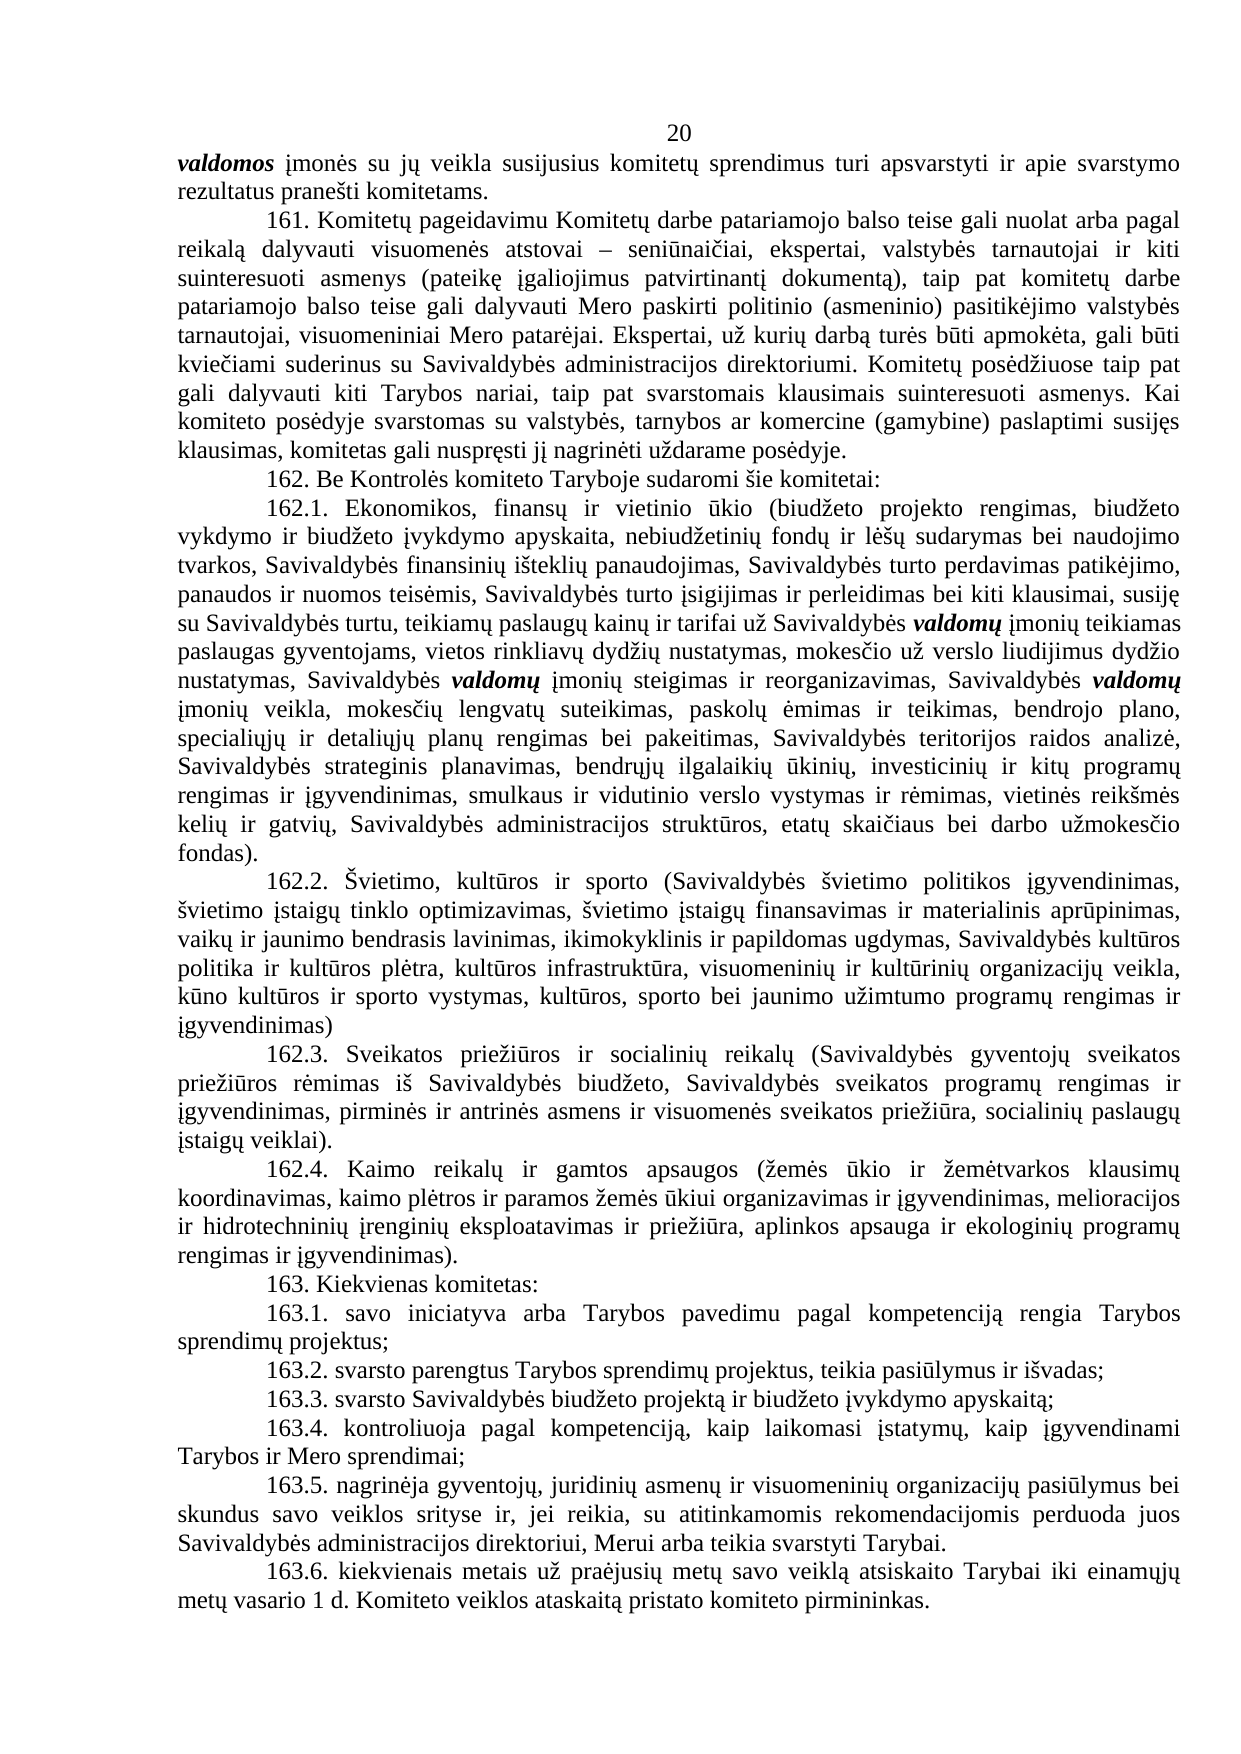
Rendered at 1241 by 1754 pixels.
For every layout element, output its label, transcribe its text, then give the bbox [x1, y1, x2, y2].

text 161. Komitetų pageidavimu Komitetų darbe patariamojo balso teise gali nuolat arba pagal reikalą dalyvauti visuomenės atstovai – seniūnaičiai, ekspertai, valstybės tarnautojai ir kiti suinteresuoti asmenys (pateikę įgaliojimus patvirtinantį dokumentą), taip pat komitetų darbe patariamojo balso teise gali dalyvauti Mero paskirti politinio (asmeninio) pasitikėjimo valstybės tarnautojai, visuomeniniai Mero patarėjai. Ekspertai, už kurių darbą turės būti apmokėta, gali būti kviečiami suderinus su Savivaldybės administracijos direktoriumi. Komitetų posėdžiuose taip pat gali dalyvauti kiti Tarybos nariai, taip pat svarstomais klausimais suinteresuoti asmenys. Kai komiteto posėdyje svarstomas su valstybės, tarnybos ar komercine (gamybine) paslaptimi susijęs klausimas, komitetas gali nuspręsti jį nagrinėti uždarame posėdyje. [177, 205, 1181, 464]
text 163.5. nagrinėja gyventojų, juridinių asmenų ir visuomeninių organizacijų pasiūlymus bei skundus savo veiklos srityse ir, jei reikia, su atitinkamomis rekomendacijomis perduoda juos Savivaldybės administracijos direktoriui, Merui arba teikia svarstyti Tarybai. [177, 1470, 1181, 1556]
text valdomos įmonės su jų veikla susijusius komitetų sprendimus turi apsvarstyti ir apie svarstymo rezultatus pranešti komitetams. [177, 148, 1181, 205]
text 162.3. Sveikatos priežiūros ir socialinių reikalų (Savivaldybės gyventojų sveikatos priežiūros rėmimas iš Savivaldybės biudžeto, Savivaldybės sveikatos programų rengimas ir įgyvendinimas, pirminės ir antrinės asmens ir visuomenės sveikatos priežiūra, socialinių paslaugų įstaigų veiklai). [177, 1039, 1181, 1154]
text 162.1. Ekonomikos, finansų ir vietinio ūkio (biudžeto projekto rengimas, biudžeto vykdymo ir biudžeto įvykdymo apyskaita, nebiudžetinių fondų ir lėšų sudarymas bei naudojimo tvarkos, Savivaldybės finansinių išteklių panaudojimas, Savivaldybės turto perdavimas patikėjimo, panaudos ir nuomos teisėmis, Savivaldybės turto įsigijimas ir perleidimas bei kiti klausimai, susiję su Savivaldybės turtu, teikiamų paslaugų kainų ir tarifai už Savivaldybės valdomų įmonių teikiamas paslaugas gyventojams, vietos rinkliavų dydžių nustatymas, mokesčio už verslo liudijimus dydžio nustatymas, Savivaldybės valdomų įmonių steigimas ir reorganizavimas, Savivaldybės valdomų įmonių veikla, mokesčių lengvatų suteikimas, paskolų ėmimas ir teikimas, bendrojo plano, specialiųjų ir detaliųjų planų rengimas bei pakeitimas, Savivaldybės teritorijos raidos analizė, Savivaldybės strateginis planavimas, bendrųjų ilgalaikių ūkinių, investicinių ir kitų programų rengimas ir įgyvendinimas, smulkaus ir vidutinio verslo vystymas ir rėmimas, vietinės reikšmės kelių ir gatvių, Savivaldybės administracijos struktūros, etatų skaičiaus bei darbo užmokesčio fondas). [177, 493, 1181, 866]
text 163. Kiekvienas komitetas: [177, 1269, 1181, 1298]
text 163.1. savo iniciatyva arba Tarybos pavedimu pagal kompetenciją rengia Tarybos sprendimų projektus; [177, 1298, 1181, 1355]
text 163.4. kontroliuoja pagal kompetenciją, kaip laikomasi įstatymų, kaip įgyvendinami Tarybos ir Mero sprendimai; [177, 1413, 1181, 1470]
text 163.6. kiekvienais metais už praėjusių metų savo veiklą atsiskaito Tarybai iki einamųjų metų vasario 1 d. Komiteto veiklos ataskaitą pristato komiteto pirmininkas. [177, 1556, 1181, 1614]
text 162.4. Kaimo reikalų ir gamtos apsaugos (žemės ūkio ir žemėtvarkos klausimų koordinavimas, kaimo plėtros ir paramos žemės ūkiui organizavimas ir įgyvendinimas, melioracijos ir hidrotechninių įrenginių eksploatavimas ir priežiūra, aplinkos apsauga ir ekologinių programų rengimas ir įgyvendinimas). [177, 1154, 1181, 1269]
text 162. Be Kontrolės komiteto Taryboje sudaromi šie komitetai: [177, 464, 1181, 493]
text 163.3. svarsto Savivaldybės biudžeto projektą ir biudžeto įvykdymo apyskaitą; [177, 1384, 1181, 1413]
text 162.2. Švietimo, kultūros ir sporto (Savivaldybės švietimo politikos įgyvendinimas, švietimo įstaigų tinklo optimizavimas, švietimo įstaigų finansavimas ir materialinis aprūpinimas, vaikų ir jaunimo bendrasis lavinimas, ikimokyklinis ir papildomas ugdymas, Savivaldybės kultūros politika ir kultūros plėtra, kultūros infrastruktūra, visuomeninių ir kultūrinių organizacijų veikla, kūno kultūros ir sporto vystymas, kultūros, sporto bei jaunimo užimtumo programų rengimas ir įgyvendinimas) [177, 866, 1181, 1039]
text 163.2. svarsto parengtus Tarybos sprendimų projektus, teikia pasiūlymus ir išvadas; [177, 1355, 1181, 1384]
